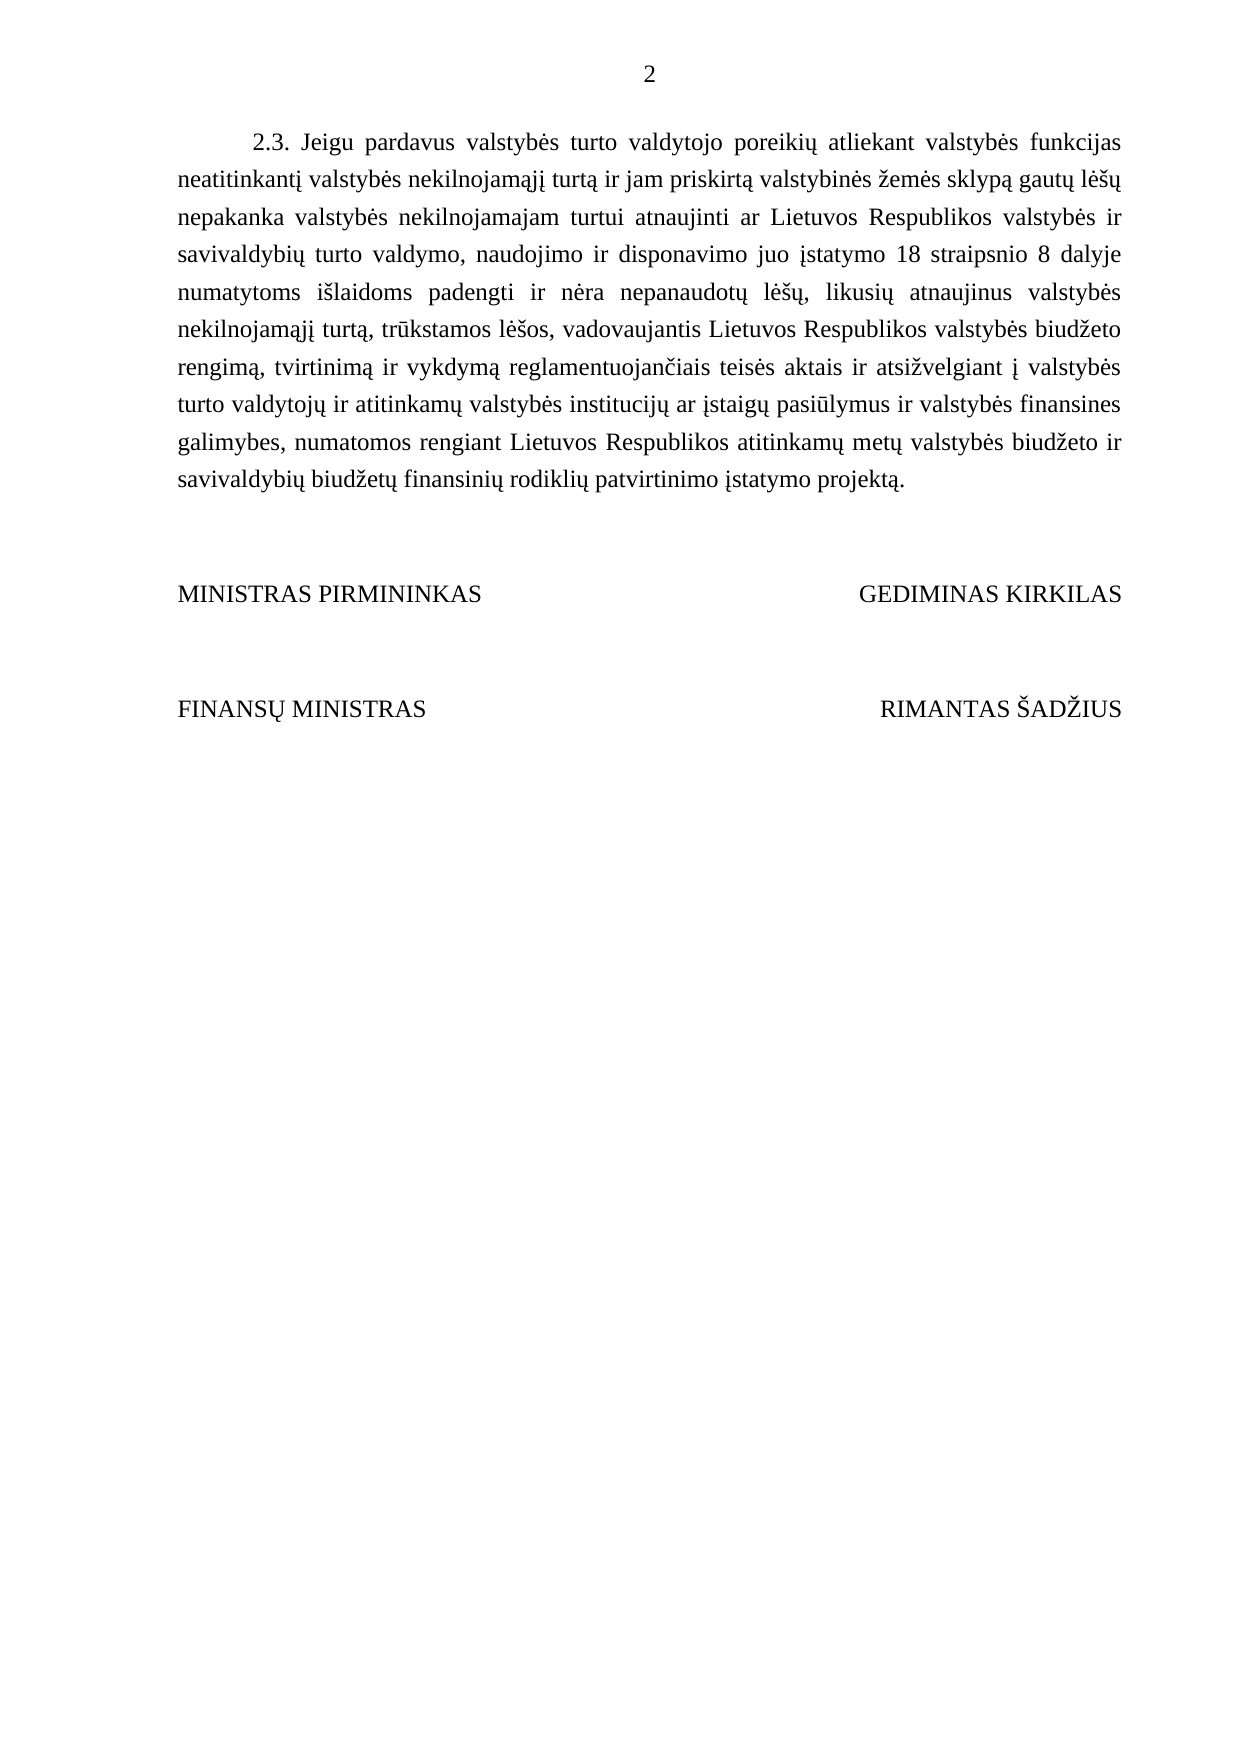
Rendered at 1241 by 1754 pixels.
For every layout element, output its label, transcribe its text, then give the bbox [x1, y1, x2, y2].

text 2.3. Jeigu pardavus valstybės turto valdytojo poreikių atliekant valstybės funkcijas neatitinkantį valstybės nekilnojamąjį turtą ir jam priskirtą valstybinės žemės sklypą gautų lėšų nepakanka valstybės nekilnojamajam turtui atnaujinti ar Lietuvos Respublikos valstybės ir savivaldybių turto valdymo, naudojimo ir disponavimo juo įstatymo 18 straipsnio 8 dalyje numatytoms išlaidoms padengti ir nėra nepanaudotų lėšų, likusių atnaujinus valstybės nekilnojamąjį turtą, trūkstamos lėšos, vadovaujantis Lietuvos Respublikos valstybės biudžeto rengimą, tvirtinimą ir vykdymą reglamentuojančiais teisės aktais ir atsižvelgiant į valstybės turto valdytojų ir atitinkamų valstybės institucijų ar įstaigų pasiūlymus ir valstybės finansines galimybes, numatomos rengiant Lietuvos Respublikos atitinkamų metų valstybės biudžeto ir savivaldybių biudžetų finansinių rodiklių patvirtinimo įstatymo projektą. [177, 118, 1122, 493]
text Ministras Pirmininkas Gediminas Kirkilas [177, 579, 1122, 608]
text Finansų ministras Rimantas Šadžius [177, 694, 1122, 723]
